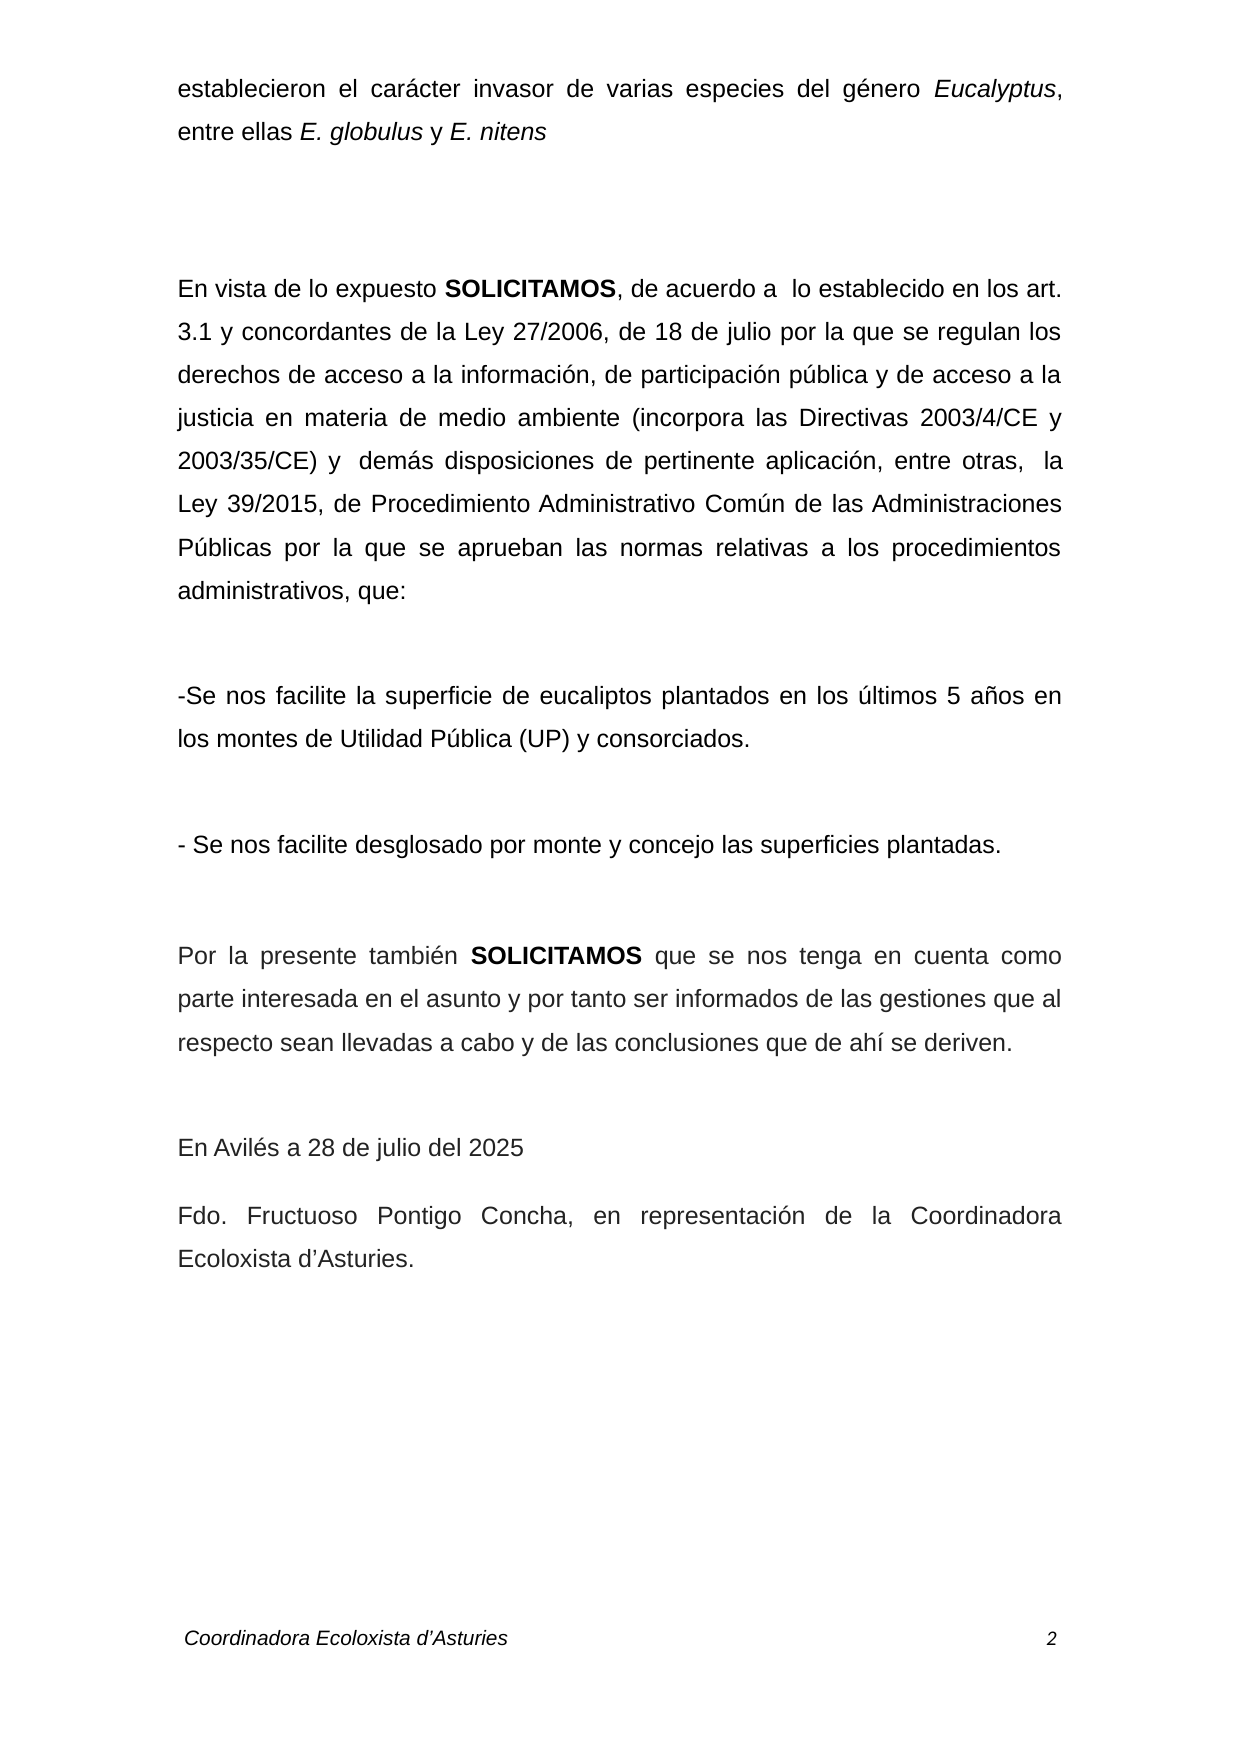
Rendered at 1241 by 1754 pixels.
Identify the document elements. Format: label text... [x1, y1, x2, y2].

text establecieron el carácter invasor de varias especies del género Eucalyptus, entre ellas E. globulus y E. nitens [177, 74, 1063, 146]
text Fdo. Fructuoso Pontigo Concha, en representación de la Coordinadora Ecoloxista d’Asturies. [177, 1201, 1063, 1273]
text En Avilés a 28 de julio del 2025 [177, 1133, 1063, 1162]
text -Se nos facilite la superficie de eucaliptos plantados en los últimos 5 años en los montes de Utilidad Pública (UP) y consorciados. [177, 681, 1063, 753]
text En vista de lo expuesto SOLICITAMOS, de acuerdo a lo establecido en los art. 3.1 y concordantes de la Ley 27/2006, de 18 de julio por la que se regulan los derechos de acceso a la información, de participación pública y de acceso a la justicia en materia de medio ambiente (incorpora las Directivas 2003/4/CE y 2003/35/CE) y demás disposiciones de pertinente aplicación, entre otras, la Ley 39/2015, de Procedimiento Administrativo Común de las Administraciones Públicas por la que se aprueban las normas relativas a los procedimientos administrativos, que: [177, 274, 1063, 604]
text - Se nos facilite desglosado por monte y concejo las superficies plantadas. [177, 830, 1063, 859]
text Por la presente también SOLICITAMOS que se nos tenga en cuenta como parte interesada en el asunto y por tanto ser informados de las gestiones que al respecto sean llevadas a cabo y de las conclusiones que de ahí se deriven. [177, 941, 1063, 1056]
